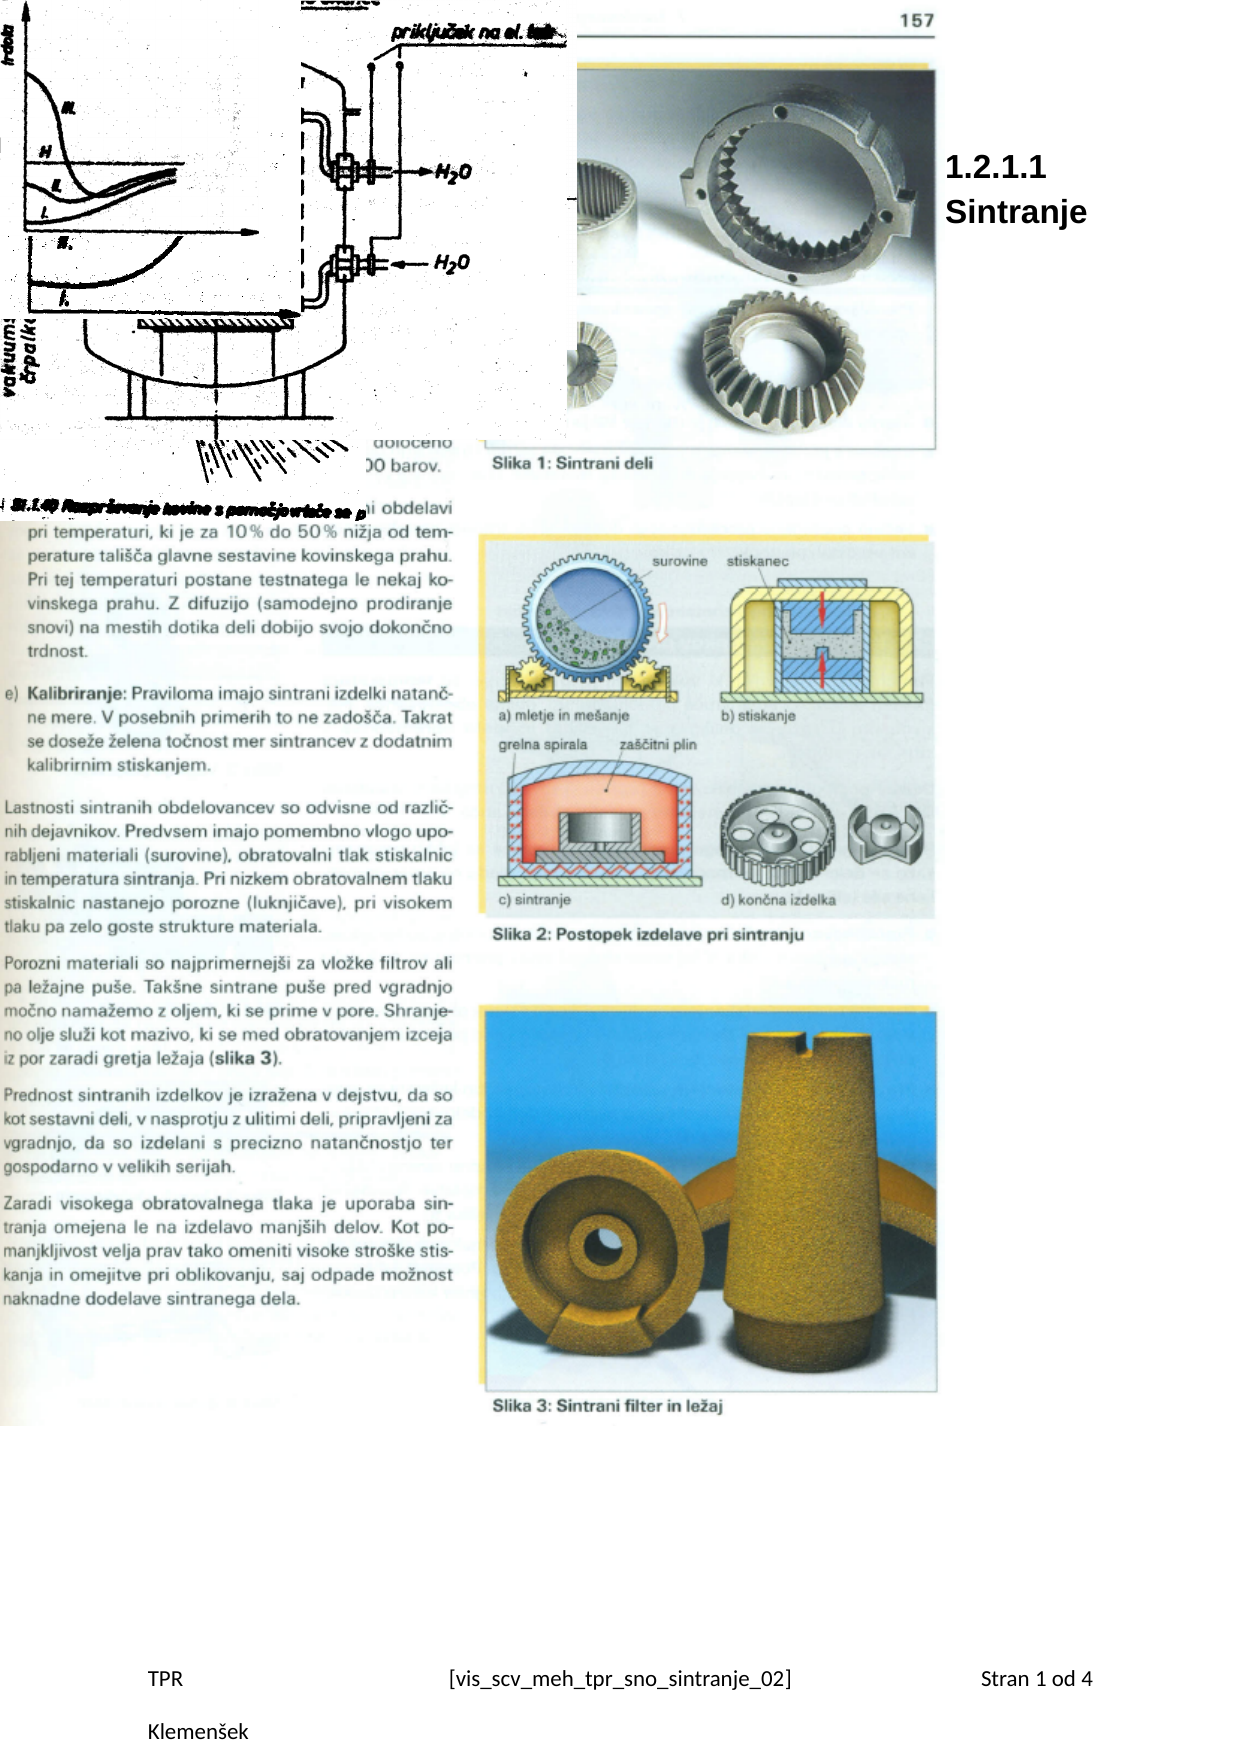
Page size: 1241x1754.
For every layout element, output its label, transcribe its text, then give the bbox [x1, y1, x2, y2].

text 1.2.1.1 Sintranje [945, 148, 1093, 230]
picture [0, 0, 577, 521]
